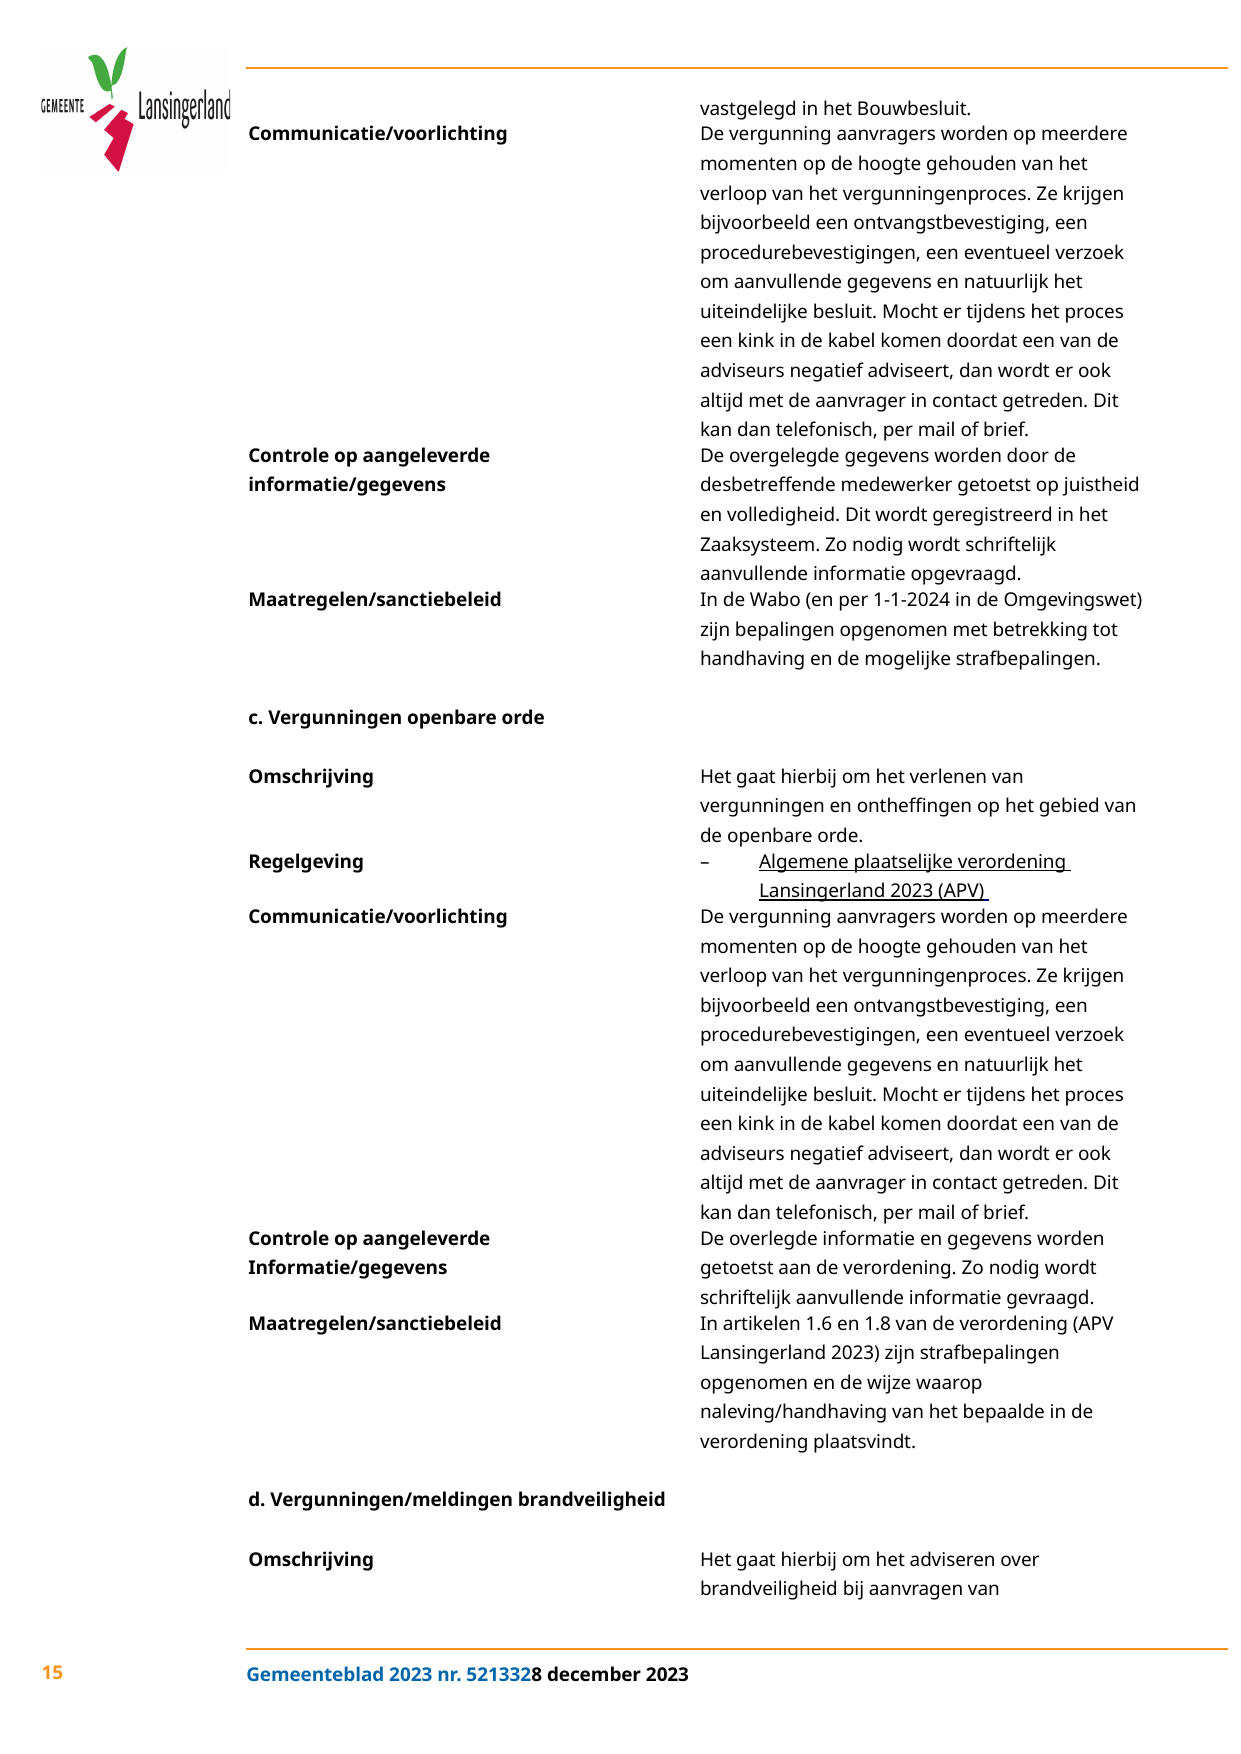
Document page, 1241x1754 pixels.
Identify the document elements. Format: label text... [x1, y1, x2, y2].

table_cell In de Wabo (en per 1-1-2024 in de Omgevingswet) zijn bepalingen opgenomen met betrekking tot handhaving en de mogelijke strafbepalingen. [700, 586, 1152, 671]
text c. Vergunningen openbare orde [248, 704, 1152, 729]
table_cell Controle op aangeleverde Informatie/gegevens [248, 1225, 700, 1310]
table_cell De overgelegde gegevens worden door de desbetreffende medewerker getoetst op juistheid en volledigheid. Dit wordt geregistreerd in het Zaaksysteem. Zo nodig wordt schriftelijk aanvullende informatie opgevraagd. [700, 442, 1152, 586]
table_cell In artikelen 1.6 en 1.8 van de verordening (APV Lansingerland 2023) zijn strafbepalingen opgenomen en de wijze waarop naleving/handhaving van het bepaalde in de verordening plaatsvindt. [700, 1310, 1152, 1454]
table_cell Controle op aangeleverde informatie/gegevens [248, 442, 700, 586]
table_header Omschrijving [248, 763, 700, 848]
table_cell De overlegde informatie en gegevens worden getoetst aan de verordening. Zo nodig wordt schriftelijk aanvullende informatie gevraagd. [700, 1225, 1152, 1310]
table_cell De vergunning aanvragers worden op meerdere momenten op de hoogte gehouden van het verloop van het vergunningenproces. Ze krijgen bijvoorbeeld een ontvangstbevestiging, een procedurebevestigingen, een eventueel verzoek om aanvullende gegevens en natuurlijk het uiteindelijke besluit. Mocht er tijdens het proces een kink in de kabel komen doordat een van de adviseurs negatief adviseert, dan wordt er ook altijd met de aanvrager in contact getreden. Dit kan dan telefonisch, per mail of brief. [700, 903, 1152, 1225]
picture [41, 47, 231, 172]
table_cell Maatregelen/sanctiebeleid [248, 1310, 700, 1454]
table_header Het gaat hierbij om het adviseren over brandveiligheid bij aanvragen van [700, 1546, 1152, 1601]
table_cell Maatregelen/sanctiebeleid [248, 586, 700, 671]
table_cell De vergunning aanvragers worden op meerdere momenten op de hoogte gehouden van het verloop van het vergunningenproces. Ze krijgen bijvoorbeeld een ontvangstbevestiging, een procedurebevestigingen, een eventueel verzoek om aanvullende gegevens en natuurlijk het uiteindelijke besluit. Mocht er tijdens het proces een kink in de kabel komen doordat een van de adviseurs negatief adviseert, dan wordt er ook altijd met de aanvrager in contact getreden. Dit kan dan telefonisch, per mail of brief. [700, 121, 1152, 442]
table_cell [248, 95, 700, 121]
table_cell Regelgeving [248, 848, 700, 903]
table_header Omschrijving [248, 1546, 700, 1601]
table_cell vastgelegd in het Bouwbesluit. [700, 95, 1152, 121]
table_cell Algemene plaatselijke verordening Lansingerland 2023 (APV) [700, 848, 1152, 903]
text d. Vergunningen/meldingen brandveiligheid [248, 1487, 1152, 1512]
table_cell Communicatie/voorlichting [248, 121, 700, 442]
table_header Het gaat hierbij om het verlenen van vergunningen en ontheffingen op het gebied van de openbare orde. [700, 763, 1152, 848]
table_cell Communicatie/voorlichting [248, 903, 700, 1225]
